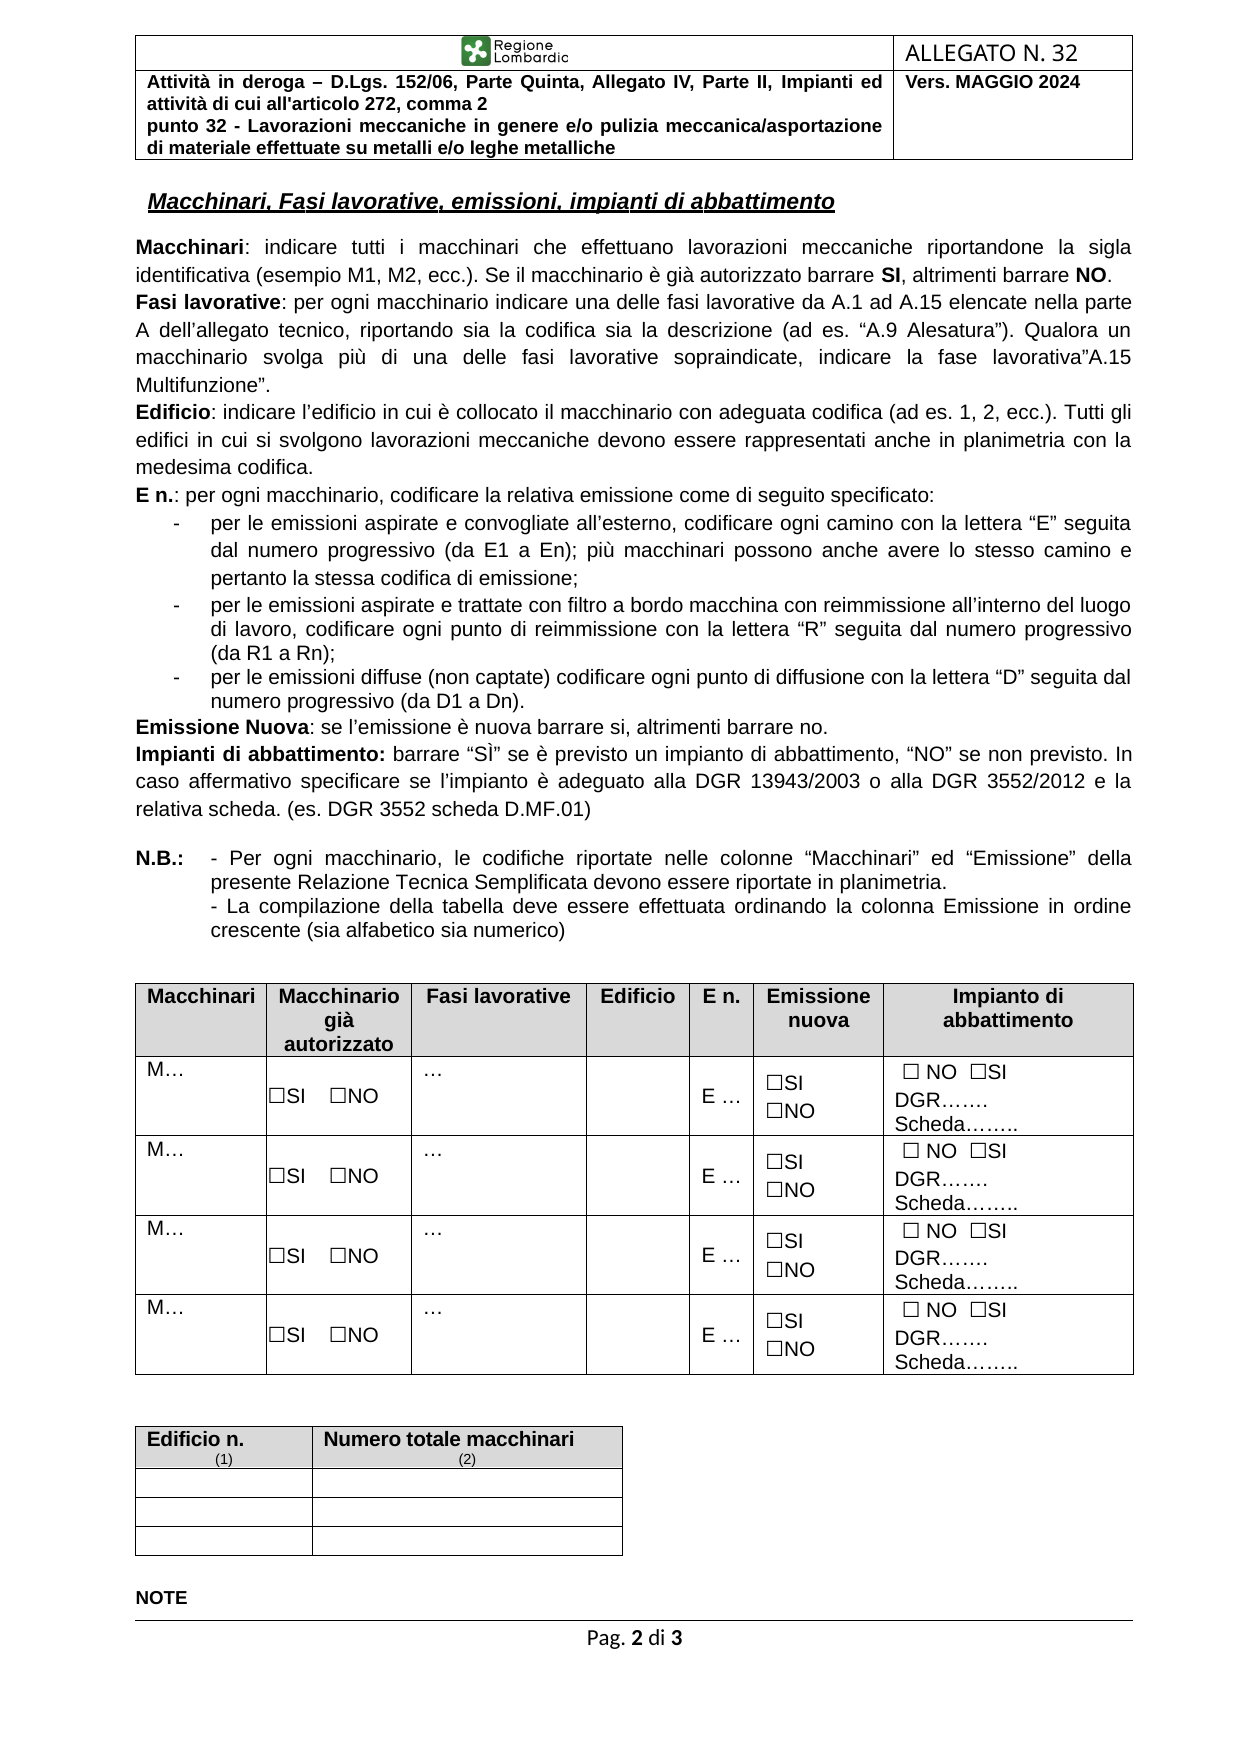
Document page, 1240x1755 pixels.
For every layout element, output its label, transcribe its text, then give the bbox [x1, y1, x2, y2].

table_cell … [412, 1136, 586, 1215]
table_header Emissione nuova [754, 984, 883, 1056]
text Fasi lavorative: per ogni macchinario indicare una delle fasi lavorative da A.1 ad A.15 elencate nella parte A dell’allegato tecnico, riportando sia la codifica sia la descrizione (ad es. “A.9 Alesatura”). Qualora un macchinario svolga più di una delle fasi lavorative sopraindicate, indicare la fase lavorativa”A.15 Multifunzione”. [135, 290, 1133, 396]
table_cell ☐SI ☐NO [267, 1295, 411, 1373]
table_cell E … [690, 1216, 753, 1294]
table_cell ☐SI ☐NO [267, 1057, 411, 1135]
table_cell [136, 1469, 312, 1497]
list per le emissioni diffuse (non captate) codificare ogni punto di diffusione con la lettera “D” seguita dal numero progressivo (da D1 a Dn). [173, 665, 1133, 713]
table_cell [136, 1498, 312, 1526]
table_header Edificio [587, 984, 689, 1056]
table_cell ☐SI ☐NO [267, 1136, 411, 1215]
table_cell [136, 1527, 312, 1555]
table_cell ☐ NO ☐SI DGR……. Scheda…….. [884, 1136, 1133, 1215]
text Macchinari: indicare tutti i macchinari che effettuano lavorazioni meccaniche riportandone la sigla identificativa (esempio M1, M2, ecc.). Se il macchinario è già autorizzato barrare SI, altrimenti barrare NO. [135, 235, 1133, 286]
table_cell E … [690, 1136, 753, 1215]
table_cell [313, 1469, 622, 1497]
list per le emissioni aspirate e trattate con filtro a bordo macchina con reimmissione all’interno del luogo di lavoro, codificare ogni punto di reimmissione con la lettera “R” seguita dal numero progressivo (da R1 a Rn); [173, 593, 1133, 665]
table_cell M… [136, 1057, 266, 1135]
table_cell … [412, 1216, 586, 1294]
table_cell [587, 1136, 689, 1215]
table_cell [587, 1216, 689, 1294]
table_header Macchinario già autorizzato [267, 984, 411, 1056]
table_header Macchinari [136, 984, 266, 1056]
table_cell M… [136, 1295, 266, 1373]
table_cell ☐ NO ☐SI DGR……. Scheda…….. [884, 1216, 1133, 1294]
table_cell ☐ NO ☐SI DGR……. Scheda…….. [884, 1295, 1133, 1373]
text N.B.: - Per ogni macchinario, le codifiche riportate nelle colonne “Macchinari” ed “Emissione” della presente Relazione Tecnica Semplificata devono essere riportate in planimetria. [135, 846, 1133, 893]
table_cell [313, 1527, 622, 1555]
table_cell [587, 1057, 689, 1135]
text Emissione Nuova: se l’emissione è nuova barrare si, altrimenti barrare no. [135, 713, 1133, 740]
table_header Impianto di abbattimento [884, 984, 1133, 1056]
table_cell … [412, 1295, 586, 1373]
text Edificio: indicare l’edificio in cui è collocato il macchinario con adeguata codifica (ad es. 1, 2, ecc.). Tutti gli edifici in cui si svolgono lavorazioni meccaniche devono essere rappresentati anche in planimetria con la medesima codifica. [135, 400, 1133, 479]
table_cell M… [136, 1136, 266, 1215]
table_cell [313, 1498, 622, 1526]
table_cell ☐ NO ☐SI DGR……. Scheda…….. [884, 1057, 1133, 1135]
text Impianti di abbattimento: barrare “SÌ” se è previsto un impianto di abbattimento, “NO” se non previsto. In caso affermativo specificare se l’impianto è adeguato alla DGR 13943/2003 o alla DGR 3552/2012 e la relativa scheda. (es. DGR 3552 scheda D.MF.01) [135, 740, 1133, 821]
table_cell … [412, 1057, 586, 1135]
list per le emissioni aspirate e convogliate all’esterno, codificare ogni camino con la lettera “E” seguita dal numero progressivo (da E1 a En); più macchinari possono anche avere lo stesso camino e pertanto la stessa codifica di emissione; [173, 510, 1133, 589]
table_header Edificio n. (1) [136, 1427, 312, 1467]
table_cell ☐SI ☐NO [267, 1216, 411, 1294]
text NOTE [135, 1583, 1133, 1610]
table_cell M… [136, 1216, 266, 1294]
text Macchinari, Fasi lavorative, emissioni, impianti di abbattimento [147, 188, 1133, 214]
table_cell E … [690, 1057, 753, 1135]
table_cell ☐SI ☐NO [754, 1057, 883, 1135]
table_cell E … [690, 1295, 753, 1373]
table_cell [587, 1295, 689, 1373]
table_header Numero totale macchinari (2) [313, 1427, 622, 1467]
table_header E n. [690, 984, 753, 1056]
table_header Fasi lavorative [412, 984, 586, 1056]
table_cell ☐SI ☐NO [754, 1216, 883, 1294]
table_cell ☐SI ☐NO [754, 1136, 883, 1215]
text E n.: per ogni macchinario, codificare la relativa emissione come di seguito specificato: [135, 483, 1133, 507]
text - La compilazione della tabella deve essere effettuata ordinando la colonna Emissione in ordine crescente (sia alfabetico sia numerico) [210, 893, 1133, 941]
table_cell ☐SI ☐NO [754, 1295, 883, 1373]
